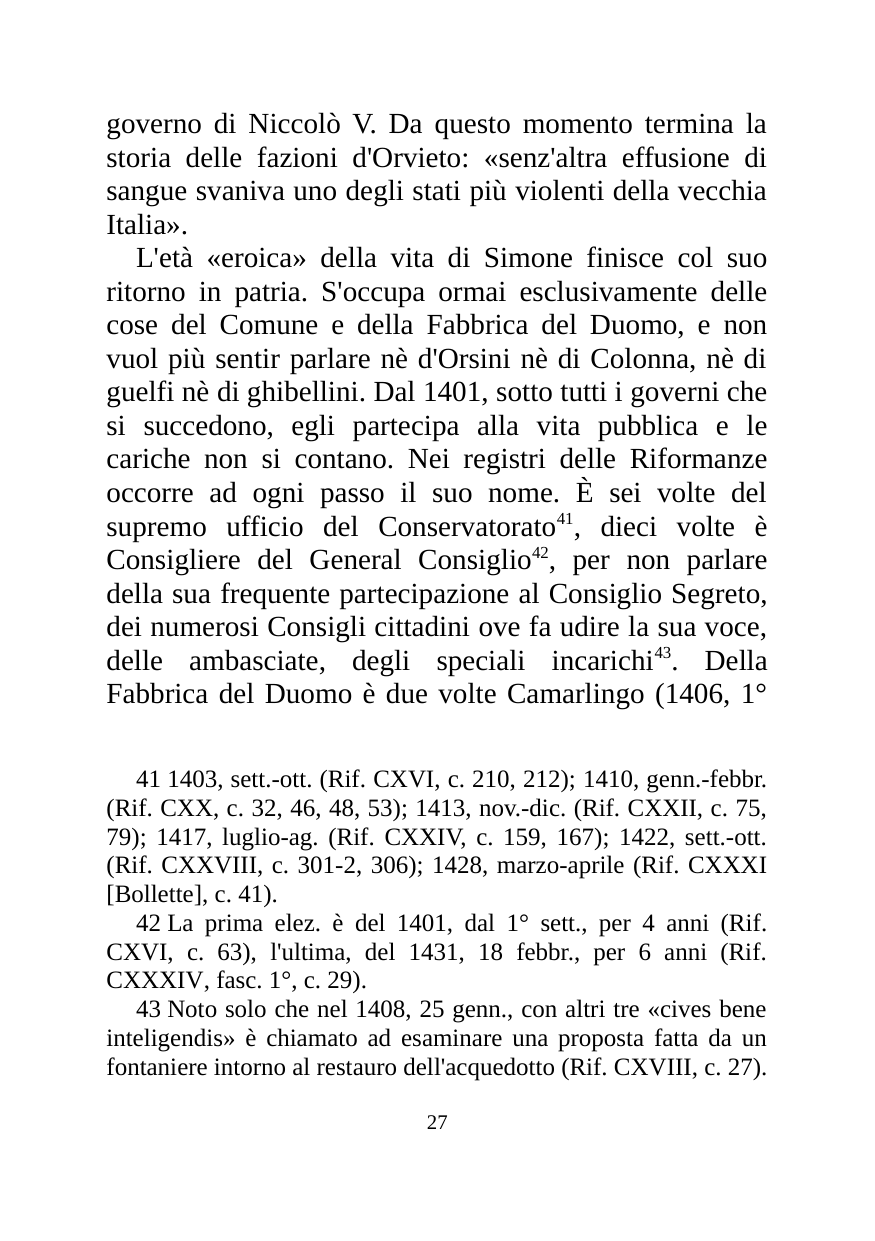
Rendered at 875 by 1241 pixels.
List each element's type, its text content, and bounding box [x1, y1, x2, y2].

text La prima elez. è del 1401, dal 1° sett., per 4 anni (Rif. CXVI, c. 63), l'ultima, del 1431, 18 febbr., per 6 anni (Rif. CXXXIV, fasc. 1°, c. 29). [106, 908, 768, 994]
text 1403, sett.-ott. (Rif. CXVI, c. 210, 212); 1410, genn.-febbr. (Rif. CXX, c. 32, 46, 48, 53); 1413, nov.-dic. (Rif. CXXII, c. 75, 79); 1417, luglio-ag. (Rif. CXXIV, c. 159, 167); 1422, sett.-ott. (Rif. CXXVIII, c. 301-2, 306); 1428, marzo-aprile (Rif. CXXXI [Bollette], c. 41). [106, 764, 768, 908]
text L'età «eroica» della vita di Simone finisce col suo ritorno in patria. S'occupa ormai esclusivamente delle cose del Comune e della Fabbrica del Duomo, e non vuol più sentir parlare nè d'Orsini nè di Colonna, nè di guelfi nè di ghibellini. Dal 1401, sotto tutti i governi che si succedono, egli partecipa alla vita pubblica e le cariche non si contano. Nei registri delle Riformanze occorre ad ogni passo il suo nome. È sei volte del supremo ufficio del Conservatorato, dieci volte è Consigliere del General Consiglio, per non parlare della sua frequente partecipazione al Consiglio Segreto, dei numerosi Consigli cittadini ove fa udire la sua voce, delle ambasciate, degli speciali incarichi. Della Fabbrica del Duomo è due volte Camarlingo (1406, 1° [106, 240, 768, 710]
text Noto solo che nel 1408, 25 genn., con altri tre «cives bene inteligendis» è chiamato ad esaminare una proposta fatta da un fontaniere intorno al restauro dell'acquedotto (Rif. CXVIII, c. 27). [106, 994, 768, 1080]
text governo di Niccolò V. Da questo momento termina la storia delle fazioni d'Orvieto: «senz'altra effusione di sangue svaniva uno degli stati più violenti della vecchia Italia». [106, 106, 768, 240]
